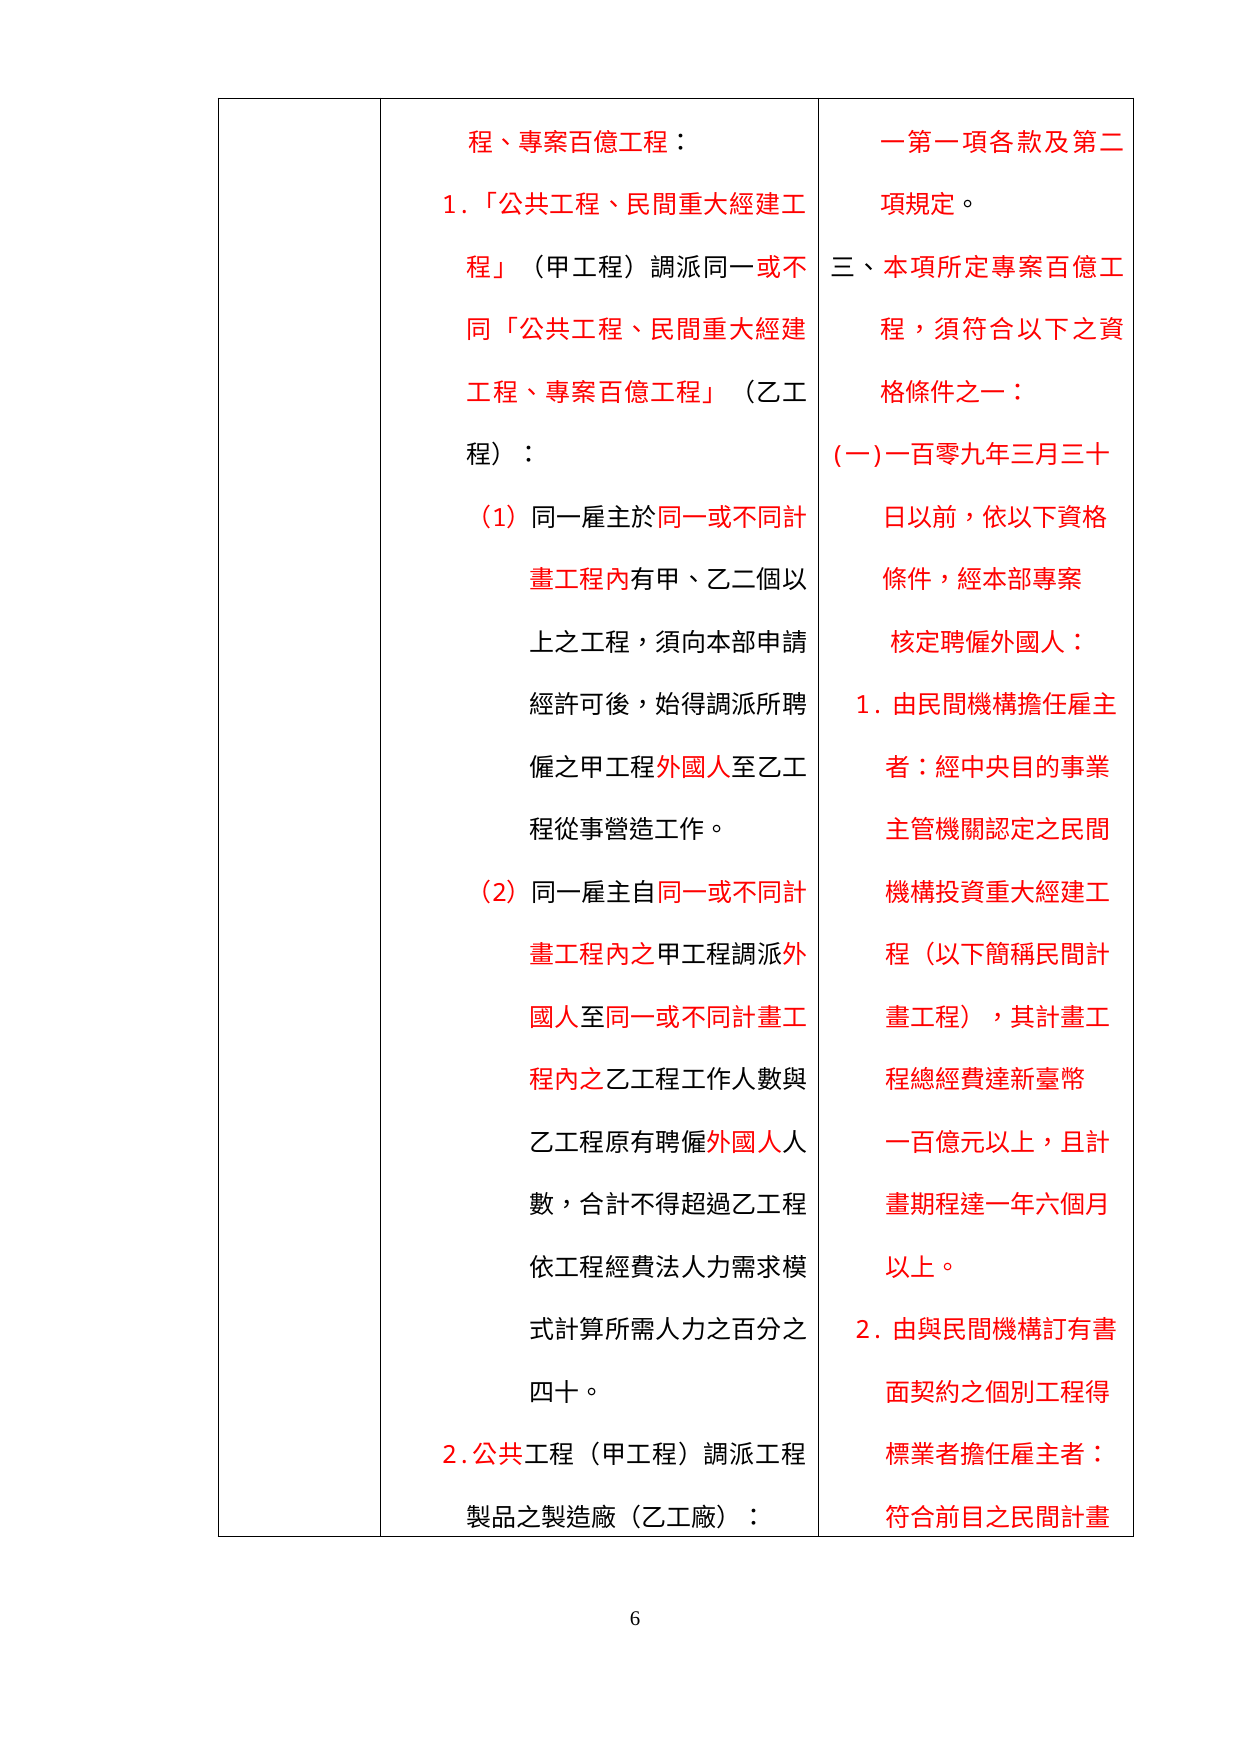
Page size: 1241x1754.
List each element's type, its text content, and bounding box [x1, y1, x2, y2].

table_cell 程、專案百億工程： 1.「公共工程、民間重大經建工程」（甲工程）調派同一或不同「公共工程、民間重大經建工程、專案百億工程」（乙工程）： （1）同一雇主於同一或不同計畫工程內有甲、乙二個以上之工程，須向本部申請經許可後，始得調派所聘僱之甲工程外國人至乙工程從事營造工作。 （2）同一雇主自同一或不同計畫工程內之甲工程調派外國人至同一或不同計畫工程內之乙工程工作人數與乙工程原有聘僱外國人人數，合計不得超過乙工程依工程經費法人力需求模式計算所需人力之百分之四十。 2.公共工程（甲工程）調派工程製品之製造廠（乙工廠）： [381, 99, 818, 1536]
table_cell [219, 99, 380, 1536]
table_cell 一、本項所定「公共工程」，須符合審查標準第十七條第一項各款規定。 二、本項所定「民間重大經建工程」，須符合審查標準第十七條之一第一項各款及第二項規定。 三、本項所定專案百億工程，須符合以下之資格條件之一： (一)一百零九年三月三十日以前，依以下資格條件，經本部專案 核定聘僱外國人： 由民間機構擔任雇主 者：經中央目的事業 主管機關認定之民間 機構投資重大經建工 程（以下簡稱民間計 畫工程），其計畫工 程總經費達新臺幣 一百億元以上，且計 畫期程達一年六個月 以上。 由與民間機構訂有書 面契約之個別工程得 標業者擔任雇主者： 符合前目之民間計畫 工程，其個別營造工 程契約總金額應達新 臺幣十億元以上，且 契約工程期限達一年 六個月以上。 由與政府機關或公營 事業機構訂有書面契 約之得標業者擔任雇 主者：承建屬政府機 關或公營事業機構發 包興建之重要建設工 程（以下簡稱政府計 畫工程），其計畫或 方案總經費經中央目 的事業主管機關核定 達新臺幣一百億元以 上，且其個別營造工 程契約總金額應達新 臺幣十億元以上，契 約工程期限達一年六 個月以上。 由公營事業機構擔任 雇主者：公營事業機 構主辦之政府計畫工 程，其計畫或方案總 經費經中央目的事業 主管機關核定達新臺 幣一百億元以上，且 其個別營造工程契約 總金額應達新臺幣十 億元以上，契約工程 期限達一年六個月以 上。 (二)於一百零九年三月三 十一日起至一百零九年八月一日止，依以下資格條件，經本部專案核定聘僱外國人： 由民間機構擔任雇主 者：民間計畫工程之 計畫工程總經費達新 臺幣一百億元以上， 且計畫期程達一年六 個月以上。 由與民間機構訂有書 面契約之個別工程得 標業者擔任雇主者： 符合前目之民間計畫 工程，其個別營造工 程契約總金額應達新 臺幣十億元以上，且 契約工程期限達一年 六個月以上。 由承建屬政府計畫工 程且訂有書面契約之 得標業者擔任雇主 者：政府計畫工程之 個別營造工程契約總 金額應達新臺幣十億 元以上，契約工程期 限達一年六個月上。 由公營事業機構擔任 雇主者：公營事業機 構主辦之政府計畫工 程，其個別營造工程 契約總金額應達新臺 幣十億元以上，契約 工程期限達一年六個 月以上。 四、本項所稱統籌申請外國人，指雇主依公共工程、民間重大經建工程、專案百億工程規定向本部申請引進外國人，再統籌分配外國人予各個別工程。 [819, 99, 1133, 1536]
